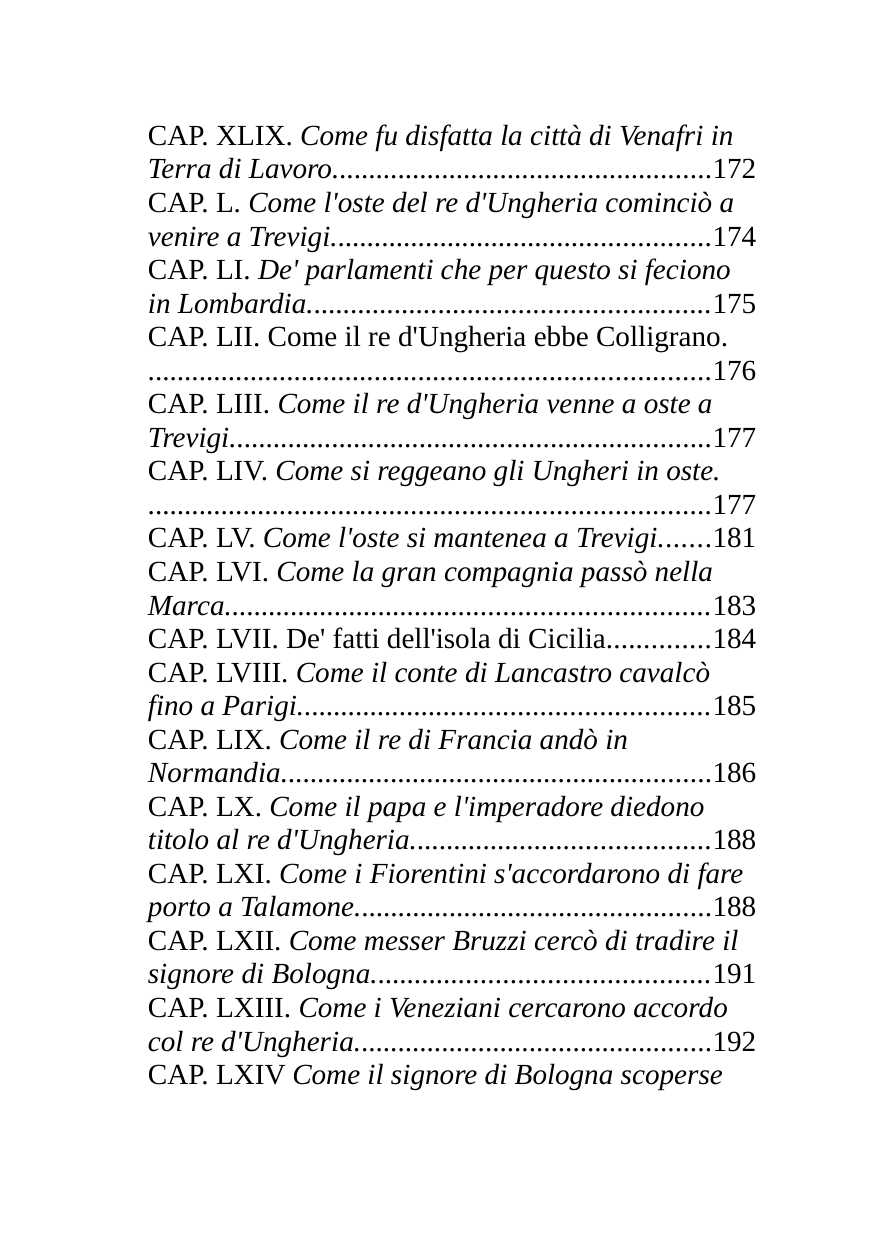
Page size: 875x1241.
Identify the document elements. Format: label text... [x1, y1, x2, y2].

text CAP. LII. Come il re d'Ungheria ebbe Colligrano. 176 [148, 319, 756, 386]
text CAP. LV. Come l'oste si mantenea a Trevigi. 181 [148, 521, 756, 554]
text CAP. LVII. De' fatti dell'isola di Cicilia. 184 [148, 621, 756, 655]
text CAP. LIX. Come il re di Francia andò in Normandia. 186 [148, 722, 756, 789]
text CAP. LXII. Come messer Bruzzi cercò di tradire il signore di Bologna. 191 [148, 923, 756, 990]
text CAP. LXIV Come il signore di Bologna scoperse un altro trattato contro a sè. 193 [148, 1057, 756, 1091]
text CAP. LVI. Come la gran compagnia passò nella Marca. 183 [148, 554, 756, 621]
text CAP. LVIII. Come il conte di Lancastro cavalcò fino a Parigi. 185 [148, 655, 756, 722]
text CAP. L. Come l'oste del re d'Ungheria cominciò a venire a Trevigi. 174 [148, 185, 756, 252]
text CAP. LXIII. Come i Veneziani cercarono accordo col re d'Ungheria. 192 [148, 990, 756, 1057]
text CAP. XLIX. Come fu disfatta la città di Venafri in Terra di Lavoro. 172 [148, 118, 756, 185]
text CAP. LX. Come il papa e l'imperadore diedono titolo al re d'Ungheria. 188 [148, 789, 756, 856]
text CAP. LI. De' parlamenti che per questo si feciono in Lombardia. 175 [148, 252, 756, 319]
text CAP. LIII. Come il re d'Ungheria venne a oste a Trevigi. 177 [148, 386, 756, 453]
text CAP. LIV. Come si reggeano gli Ungheri in oste. 177 [148, 453, 756, 521]
text CAP. LXI. Come i Fiorentini s'accordarono di fare porto a Talamone. 188 [148, 856, 756, 923]
